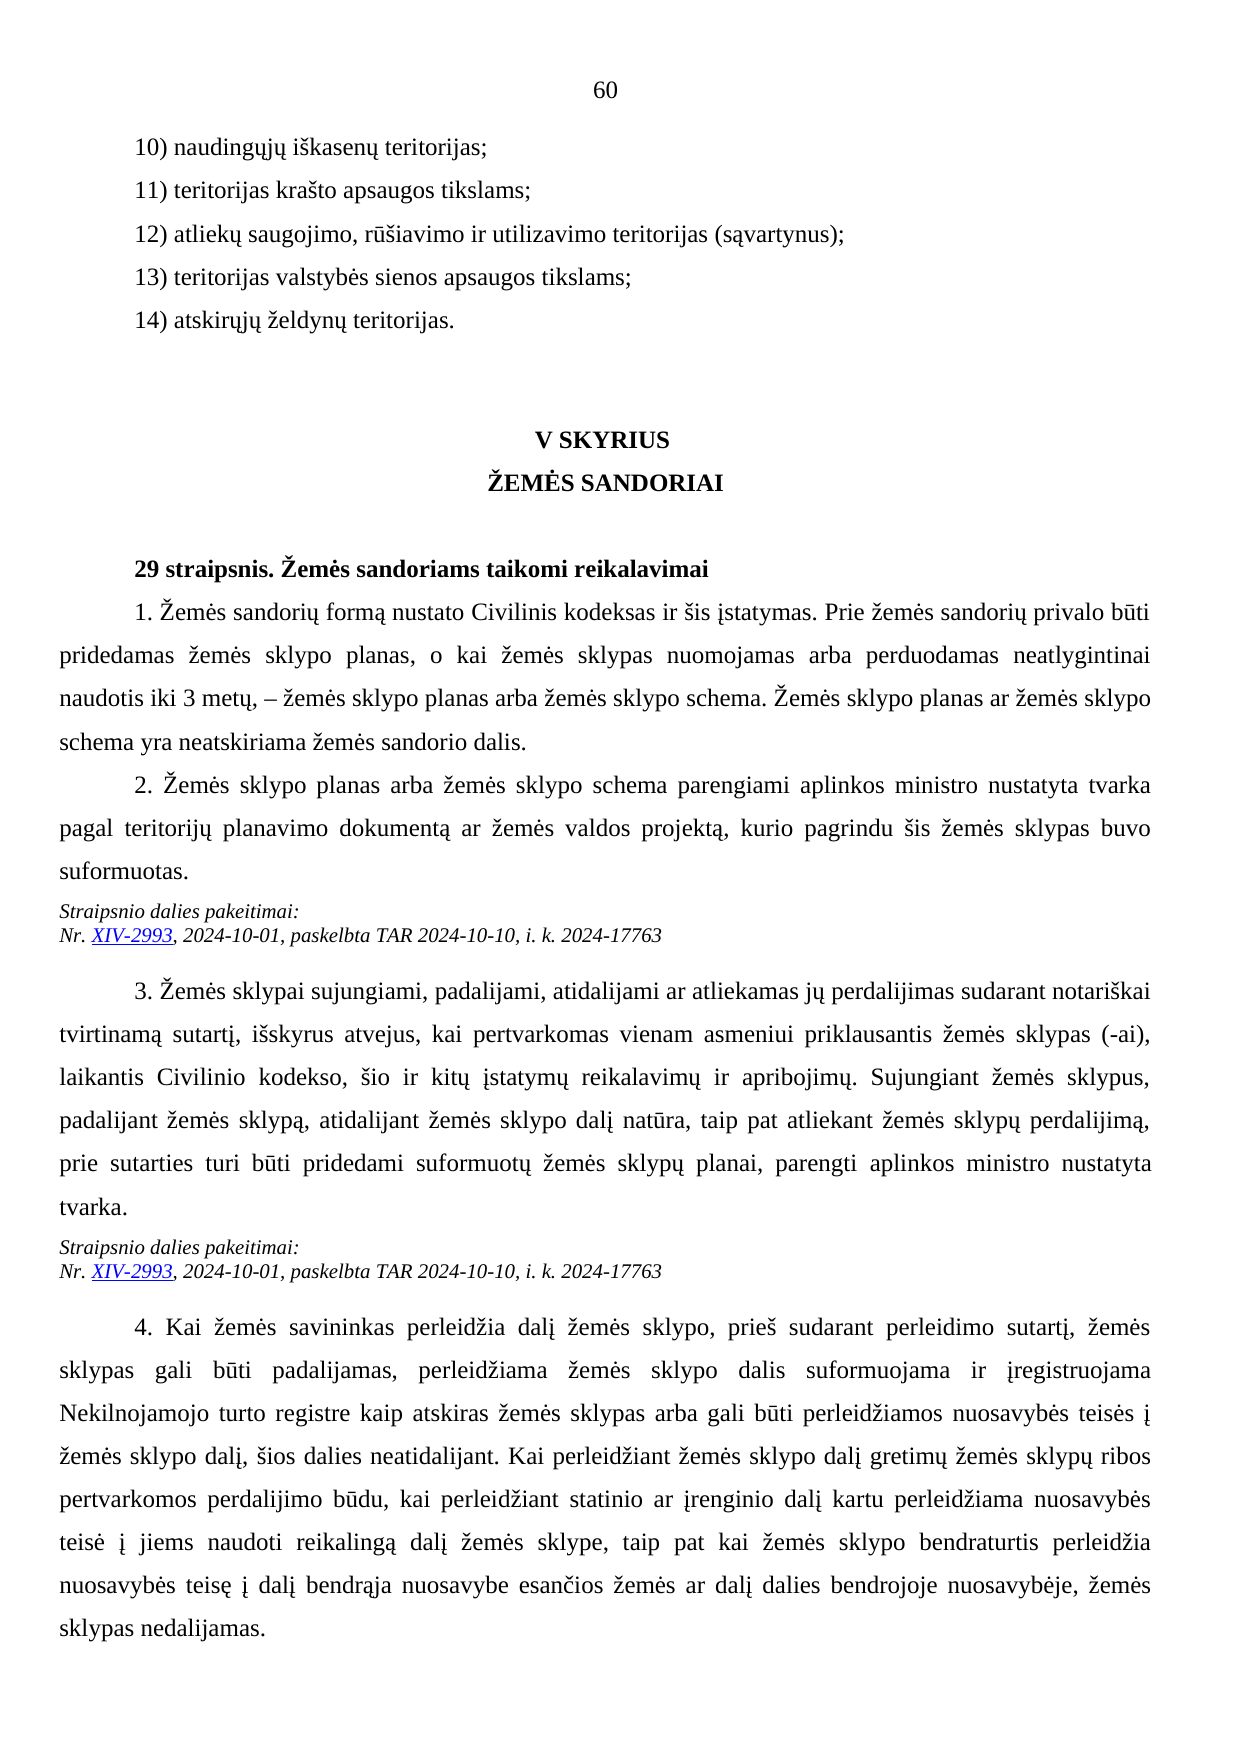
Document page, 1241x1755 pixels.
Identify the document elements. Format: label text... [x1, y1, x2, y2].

text 13) teritorijas valstybės sienos apsaugos tikslams; [59, 262, 1152, 291]
text Nr. XIV-2993, 2024-10-01, paskelbta TAR 2024-10-10, i. k. 2024-17763 [59, 923, 1152, 947]
text 14) atskirųjų želdynų teritorijas. [59, 305, 1152, 334]
text 2. Žemės sklypo planas arba žemės sklypo schema parengiami aplinkos ministro nustatyta tvarka pagal teritorijų planavimo dokumentą ar žemės valdos projektą, kurio pagrindu šis žemės sklypas buvo suformuotas. [59, 770, 1152, 885]
text 10) naudingųjų iškasenų teritorijas; [59, 132, 1152, 161]
text V skyrius [59, 425, 1152, 453]
text 12) atliekų saugojimo, rūšiavimo ir utilizavimo teritorijas (sąvartynus); [59, 219, 1152, 247]
text 1. Žemės sandorių formą nustato Civilinis kodeksas ir šis įstatymas. Prie žemės sandorių privalo būti pridedamas žemės sklypo planas, o kai žemės sklypas nuomojamas arba perduodamas neatlygintinai naudotis iki 3 metų, – žemės sklypo planas arba žemės sklypo schema. Žemės sklypo planas ar žemės sklypo schema yra neatskiriama žemės sandorio dalis. [59, 597, 1152, 755]
text Nr. XIV-2993, 2024-10-01, paskelbta TAR 2024-10-10, i. k. 2024-17763 [59, 1259, 1152, 1283]
text 29 straipsnis. Žemės sandoriams taikomi reikalavimai [59, 554, 1152, 583]
text Žemės SANDORIAI [59, 468, 1152, 497]
text Straipsnio dalies pakeitimai: [59, 899, 1152, 923]
text 3. Žemės sklypai sujungiami, padalijami, atidalijami ar atliekamas jų perdalijimas sudarant notariškai tvirtinamą sutartį, išskyrus atvejus, kai pertvarkomas vienam asmeniui priklausantis žemės sklypas (-ai), laikantis Civilinio kodekso, šio ir kitų įstatymų reikalavimų ir apribojimų. Sujungiant žemės sklypus, padalijant žemės sklypą, atidalijant žemės sklypo dalį natūra, taip pat atliekant žemės sklypų perdalijimą, prie sutarties turi būti pridedami suformuotų žemės sklypų planai, parengti aplinkos ministro nustatyta tvarka. [59, 976, 1152, 1220]
text 11) teritorijas krašto apsaugos tikslams; [59, 176, 1152, 204]
text Straipsnio dalies pakeitimai: [59, 1235, 1152, 1259]
text 4. Kai žemės savininkas perleidžia dalį žemės sklypo, prieš sudarant perleidimo sutartį, žemės sklypas gali būti padalijamas, perleidžiama žemės sklypo dalis suformuojama ir įregistruojama Nekilnojamojo turto registre kaip atskiras žemės sklypas arba gali būti perleidžiamos nuosavybės teisės į žemės sklypo dalį, šios dalies neatidalijant. Kai perleidžiant žemės sklypo dalį gretimų žemės sklypų ribos pertvarkomos perdalijimo būdu, kai perleidžiant statinio ar įrenginio dalį kartu perleidžiama nuosavybės teisė į jiems naudoti reikalingą dalį žemės sklype, taip pat kai žemės sklypo bendraturtis perleidžia nuosavybės teisę į dalį bendrąja nuosavybe esančios žemės ar dalį dalies bendrojoje nuosavybėje, žemės sklypas nedalijamas. [59, 1312, 1152, 1642]
